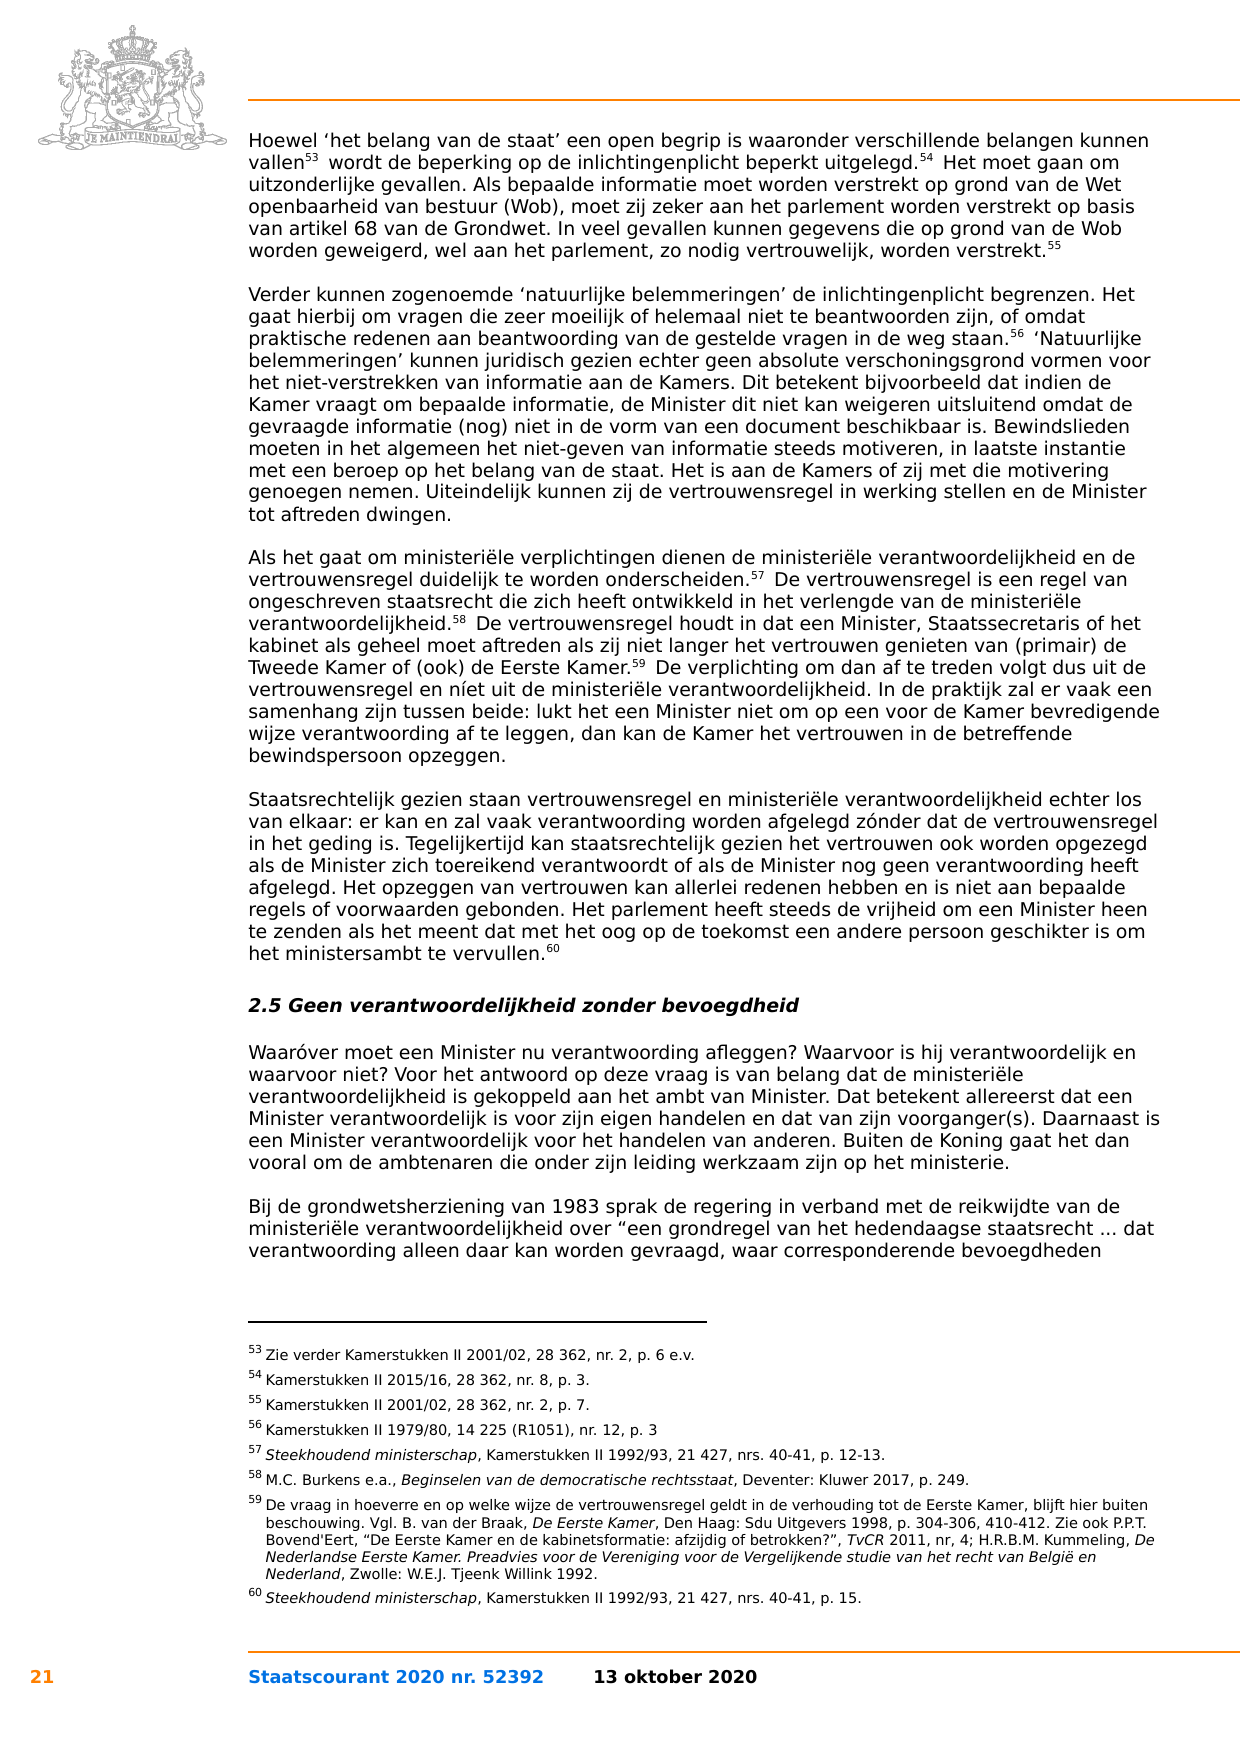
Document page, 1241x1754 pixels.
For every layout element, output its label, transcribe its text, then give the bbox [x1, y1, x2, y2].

text Kamerstukken II 2001/02, 28 362, nr. 2, p. 7. [248, 1393, 1163, 1415]
text M.C. Burkens e.a., Beginselen van de democratische rechtsstaat, Deventer: Kluwer 2017, p. 249. [248, 1468, 1163, 1490]
text Steekhoudend ministerschap, Kamerstukken II 1992/93, 21 427, nrs. 40-41, p. 15. [248, 1586, 1163, 1608]
text Als het gaat om ministeriële verplichtingen dienen de ministeriële verantwoordelijkheid en de vertrouwensregel duidelijk te worden onderscheiden. De vertrouwensregel is een regel van ongeschreven staatsrecht die zich heeft ontwikkeld in het verlengde van de ministeriële verantwoordelijkheid. De vertrouwensregel houdt in dat een Minister, Staatssecretaris of het kabinet als geheel moet aftreden als zij niet langer het vertrouwen genieten van (primair) de Tweede Kamer of (ook) de Eerste Kamer. De verplichting om dan af te treden volgt dus uit de vertrouwensregel en níet uit de ministeriële verantwoordelijkheid. In de praktijk zal er vaak een samenhang zijn tussen beide: lukt het een Minister niet om op een voor de Kamer bevredigende wijze verantwoording af te leggen, dan kan de Kamer het vertrouwen in de betreffende bewindspersoon opzeggen. [248, 547, 1163, 767]
text Waaróver moet een Minister nu verantwoording afleggen? Waarvoor is hij verantwoordelijk en waarvoor niet? Voor het antwoord op deze vraag is van belang dat de ministeriële verantwoordelijkheid is gekoppeld aan het ambt van Minister. Dat betekent allereerst dat een Minister verantwoordelijk is voor zijn eigen handelen en dat van zijn voorganger(s). Daarnaast is een Minister verantwoordelijk voor het handelen van anderen. Buiten de Koning gaat het dan vooral om de ambtenaren die onder zijn leiding werkzaam zijn op het ministerie. [248, 1042, 1163, 1174]
text Hoewel ‘het belang van de staat’ een open begrip is waaronder verschillende belangen kunnen vallen wordt de beperking op de inlichtingenplicht beperkt uitgelegd. Het moet gaan om uitzonderlijke gevallen. Als bepaalde informatie moet worden verstrekt op grond van de Wet openbaarheid van bestuur (Wob), moet zij zeker aan het parlement worden verstrekt op basis van artikel 68 van de Grondwet. In veel gevallen kunnen gegevens die op grond van de Wob worden geweigerd, wel aan het parlement, zo nodig vertrouwelijk, worden verstrekt. [248, 130, 1163, 262]
text Zie verder Kamerstukken II 2001/02, 28 362, nr. 2, p. 6 e.v. [248, 1343, 1163, 1365]
picture [38, 25, 227, 150]
text Verder kunnen zogenoemde ‘natuurlijke belemmeringen’ de inlichtingenplicht begrenzen. Het gaat hierbij om vragen die zeer moeilijk of helemaal niet te beantwoorden zijn, of omdat praktische redenen aan beantwoording van de gestelde vragen in de weg staan. ‘Natuurlijke belemmeringen’ kunnen juridisch gezien echter geen absolute verschoningsgrond vormen voor het niet-verstrekken van informatie aan de Kamers. Dit betekent bijvoorbeeld dat indien de Kamer vraagt om bepaalde informatie, de Minister dit niet kan weigeren uitsluitend omdat de gevraagde informatie (nog) niet in de vorm van een document beschikbaar is. Bewindslieden moeten in het algemeen het niet-geven van informatie steeds motiveren, in laatste instantie met een beroep op het belang van de staat. Het is aan de Kamers of zij met die motivering genoegen nemen. Uiteindelijk kunnen zij de vertrouwensregel in werking stellen en de Minister tot aftreden dwingen. [248, 284, 1163, 525]
text Kamerstukken II 2015/16, 28 362, nr. 8, p. 3. [248, 1368, 1163, 1390]
text De vraag in hoeverre en op welke wijze de vertrouwensregel geldt in de verhouding tot de Eerste Kamer, blijft hier buiten beschouwing. Vgl. B. van der Braak, De Eerste Kamer, Den Haag: Sdu Uitgevers 1998, p. 304-306, 410-412. Zie ook P.P.T. Bovend'Eert, “De Eerste Kamer en de kabinetsformatie: afzijdig of betrokken?”, TvCR 2011, nr, 4; H.R.B.M. Kummeling, De Nederlandse Eerste Kamer. Preadvies voor de Vereniging voor de Vergelijkende studie van het recht van België en Nederland, Zwolle: W.E.J. Tjeenk Willink 1992. [248, 1493, 1163, 1583]
text Kamerstukken II 1979/80, 14 225 (R1051), nr. 12, p. 3 [248, 1418, 1163, 1440]
text Staatsrechtelijk gezien staan vertrouwensregel en ministeriële verantwoordelijkheid echter los van elkaar: er kan en zal vaak verantwoording worden afgelegd zónder dat de vertrouwensregel in het geding is. Tegelijkertijd kan staatsrechtelijk gezien het vertrouwen ook worden opgezegd als de Minister zich toereikend verantwoordt of als de Minister nog geen verantwoording heeft afgelegd. Het opzeggen van vertrouwen kan allerlei redenen hebben en is niet aan bepaalde regels of voorwaarden gebonden. Het parlement heeft steeds de vrijheid om een Minister heen te zenden als het meent dat met het oog op de toekomst een andere persoon geschikter is om het ministersambt te vervullen. [248, 789, 1163, 965]
text Steekhoudend ministerschap, Kamerstukken II 1992/93, 21 427, nrs. 40-41, p. 12-13. [248, 1443, 1163, 1465]
text Bij de grondwetsherziening van 1983 sprak de regering in verband met de reikwijdte van de ministeriële verantwoordelijkheid over “een grondregel van het hedendaagse staatsrecht ... dat verantwoording alleen daar kan worden gevraagd, waar corresponderende bevoegdheden bestaan.” Deze regel is na 1983 opnieuw bevestigd en moet tot op heden beschouwd worden als geldend staatsrecht. Algemeen wordt daarom aangenomen dat een Minister alleen verantwoordelijk kan worden gehouden als hij ook de bevoegdheden heeft om die verantwoordelijkheid waar te kunnen maken: zonder bevoegdheid geen verantwoordelijkheid. [248, 1196, 1163, 1261]
subtitle 2.5 Geen verantwoordelijkheid zonder bevoegdheid [248, 995, 1163, 1017]
